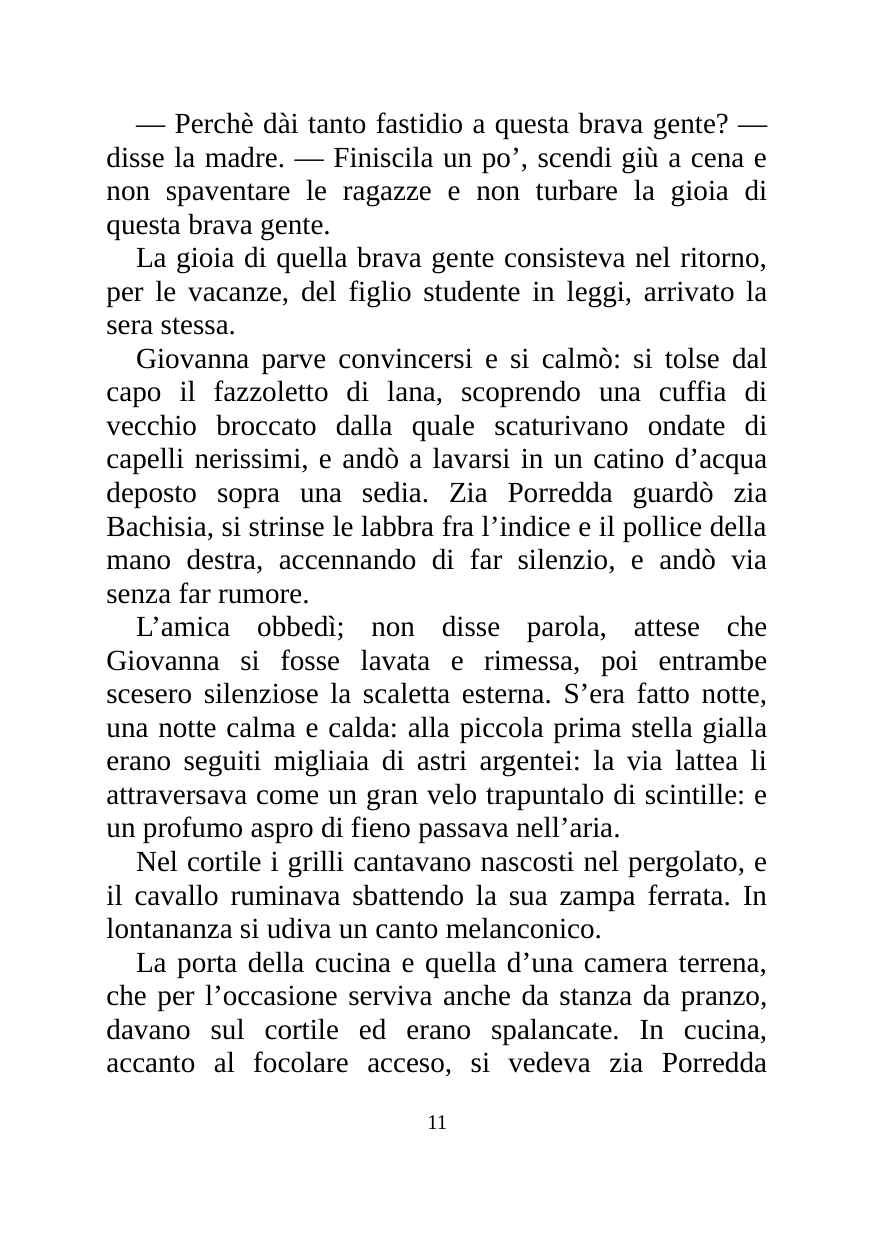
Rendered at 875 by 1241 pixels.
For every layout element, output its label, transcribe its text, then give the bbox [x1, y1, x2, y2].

text — Perchè dài tanto fastidio a questa brava gente? — disse la madre. — Finiscila un po’, scendi giù a cena e non spaventare le ragazze e non turbare la gioia di questa brava gente. [106, 106, 768, 240]
text La porta della cucina e quella d’una camera terrena, che per l’occasione serviva anche da stanza da pranzo, davano sul cortile ed erano spalancate. In cucina, accanto al focolare acceso, si vedeva zia Porredda [106, 945, 768, 1079]
text La gioia di quella brava gente consisteva nel ritorno, per le vacanze, del figlio studente in leggi, arrivato la sera stessa. [106, 240, 768, 341]
text Nel cortile i grilli cantavano nascosti nel pergolato, e il cavallo ruminava sbattendo la sua zampa ferrata. In lontananza si udiva un canto melanconico. [106, 844, 768, 945]
text Giovanna parve convincersi e si calmò: si tolse dal capo il fazzoletto di lana, scoprendo una cuffia di vecchio broccato dalla quale scaturivano ondate di capelli nerissimi, e andò a lavarsi in un catino d’acqua deposto sopra una sedia. Zia Porredda guardò zia Bachisia, si strinse le labbra fra l’indice e il pollice della mano destra, accennando di far silenzio, e andò via senza far rumore. [106, 341, 768, 609]
text L’amica obbedì; non disse parola, attese che Giovanna si fosse lavata e rimessa, poi entrambe scesero silenziose la scaletta esterna. S’era fatto notte, una notte calma e calda: alla piccola prima stella gialla erano seguiti migliaia di astri argentei: la via lattea li attraversava come un gran velo trapuntalo di scintille: e un profumo aspro di fieno passava nell’aria. [106, 609, 768, 844]
